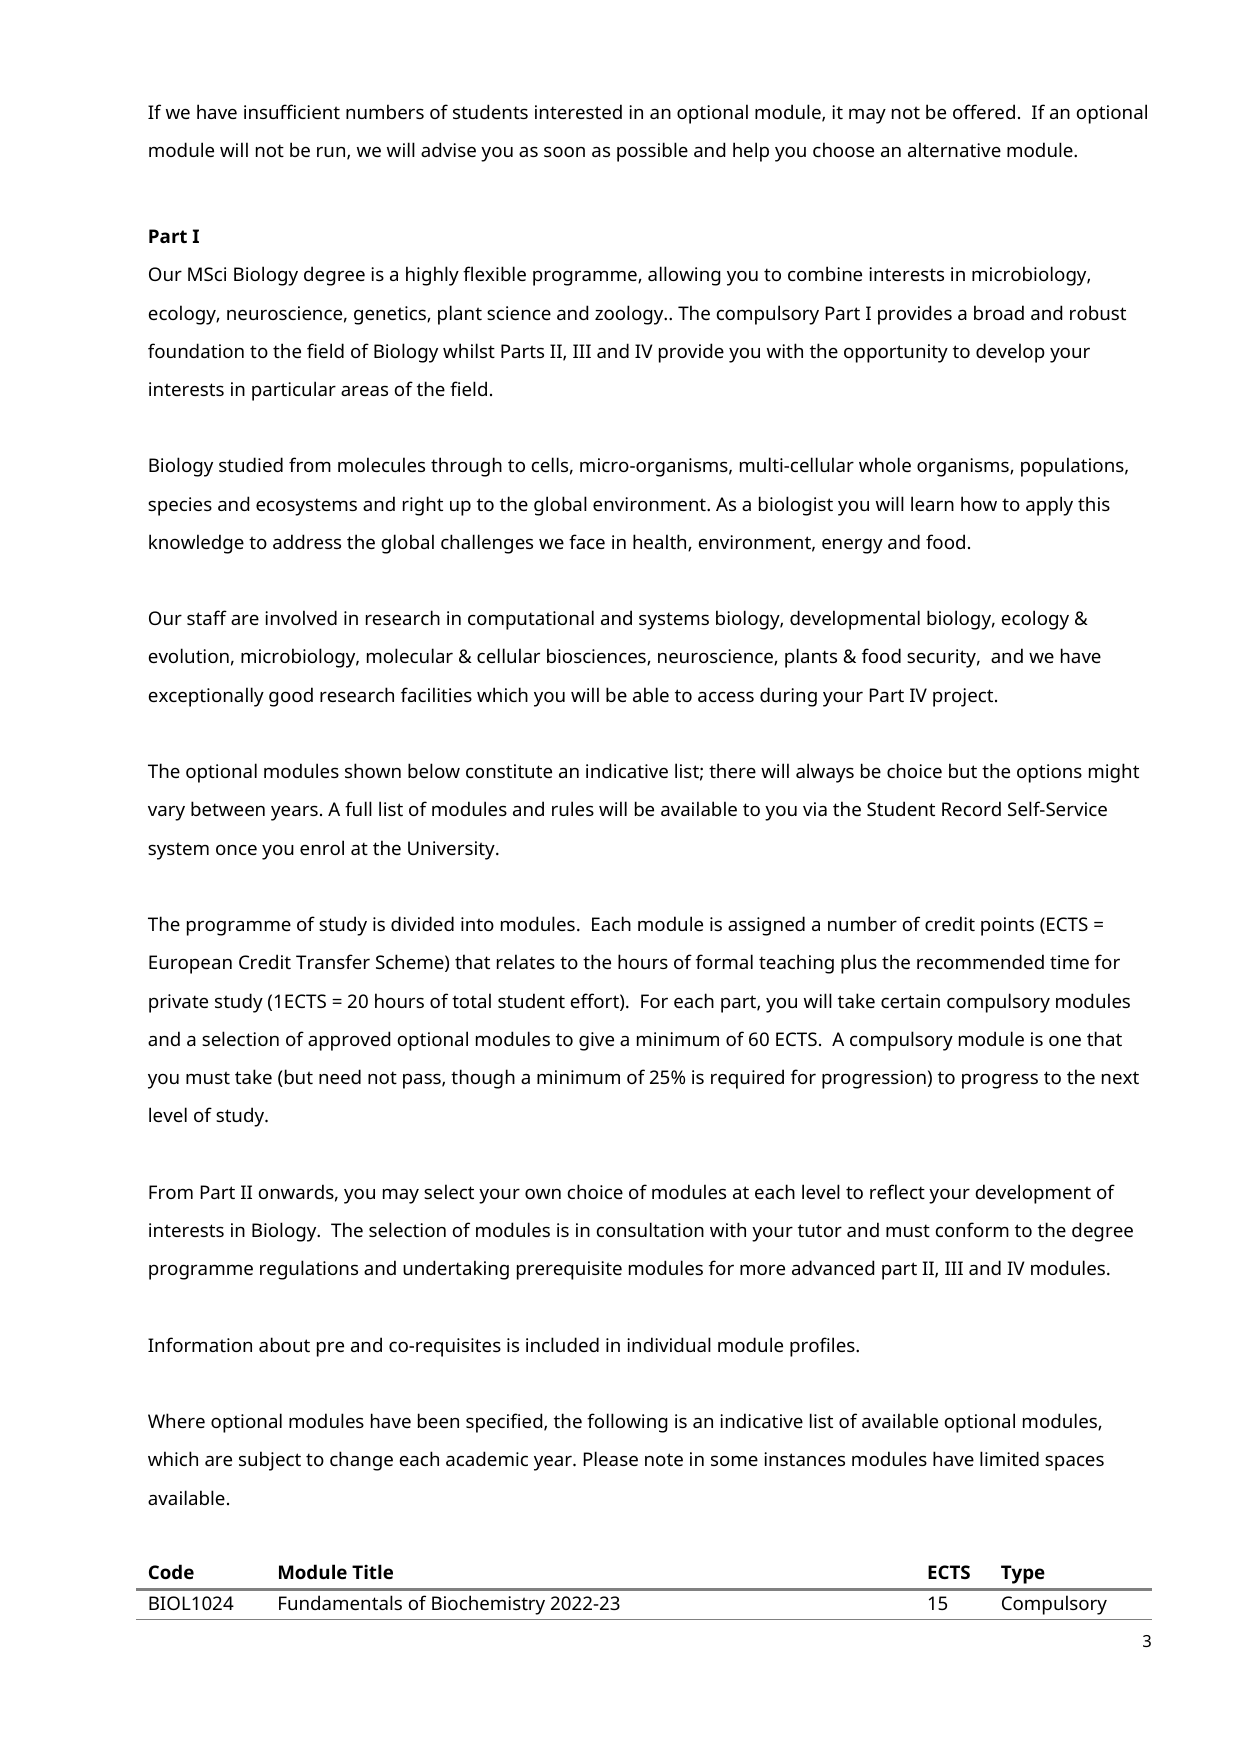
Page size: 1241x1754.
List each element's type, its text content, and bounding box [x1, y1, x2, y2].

table_cell Fundamentals of Biochemistry 2022-23 [266, 1591, 916, 1619]
table_cell Module Title [266, 1559, 916, 1588]
text If we have insufficient numbers of students interested in an optional module, it may not be offered. If an optional module will not be run, we will advise you as soon as possible and help you choose an alternative module. [148, 99, 1152, 163]
table_cell Type [989, 1559, 1152, 1588]
table_cell Compulsory [989, 1591, 1152, 1619]
table_cell ECTS [916, 1559, 989, 1588]
table_cell BIOL1024 [136, 1591, 266, 1619]
table_cell Code [136, 1559, 266, 1588]
table_cell 15 [916, 1591, 989, 1619]
table_header Part I Our MSci Biology degree is a highly flexible programme, allowing you to combine interests in microbiology, ecology, neuroscience, genetics, plant science and zoology.. The compulsory Part I provides a broad and robust foundation to the field of Biology whilst Parts II, III and IV provide you with the opportunity to develop your interests in particular areas of the field. Biology studied from molecules through to cells, micro-organisms, multi-cellular whole organisms, populations, species and ecosystems and right up to the global environment. As a biologist you will learn how to apply this knowledge to address the global challenges we face in health, environment, energy and food. Our staff are involved in research in computational and systems biology, developmental biology, ecology & evolution, microbiology, molecular & cellular biosciences, neuroscience, plants & food security, and we have exceptionally good research facilities which you will be able to access during your Part IV project. The optional modules shown below constitute an indicative list; there will always be choice but the options might vary between years. A full list of modules and rules will be available to you via the Student Record Self-Service system once you enrol at the University. The programme of study is divided into modules. Each module is assigned a number of credit points (ECTS = European Credit Transfer Scheme) that relates to the hours of formal teaching plus the recommended time for private study (1ECTS = 20 hours of total student effort). For each part, you will take certain compulsory modules and a selection of approved optional modules to give a minimum of 60 ECTS. A compulsory module is one that you must take (but need not pass, though a minimum of 25% is required for progression) to progress to the next level of study. From Part II onwards, you may select your own choice of modules at each level to reflect your development of interests in Biology. The selection of modules is in consultation with your tutor and must conform to the degree programme regulations and undertaking prerequisite modules for more advanced part II, III and IV modules. Information about pre and co-requisites is included in individual module profiles. Where optional modules have been specified, the following is an indicative list of available optional modules, which are subject to change each academic year. Please note in some instances modules have limited spaces available. [136, 185, 1152, 1559]
